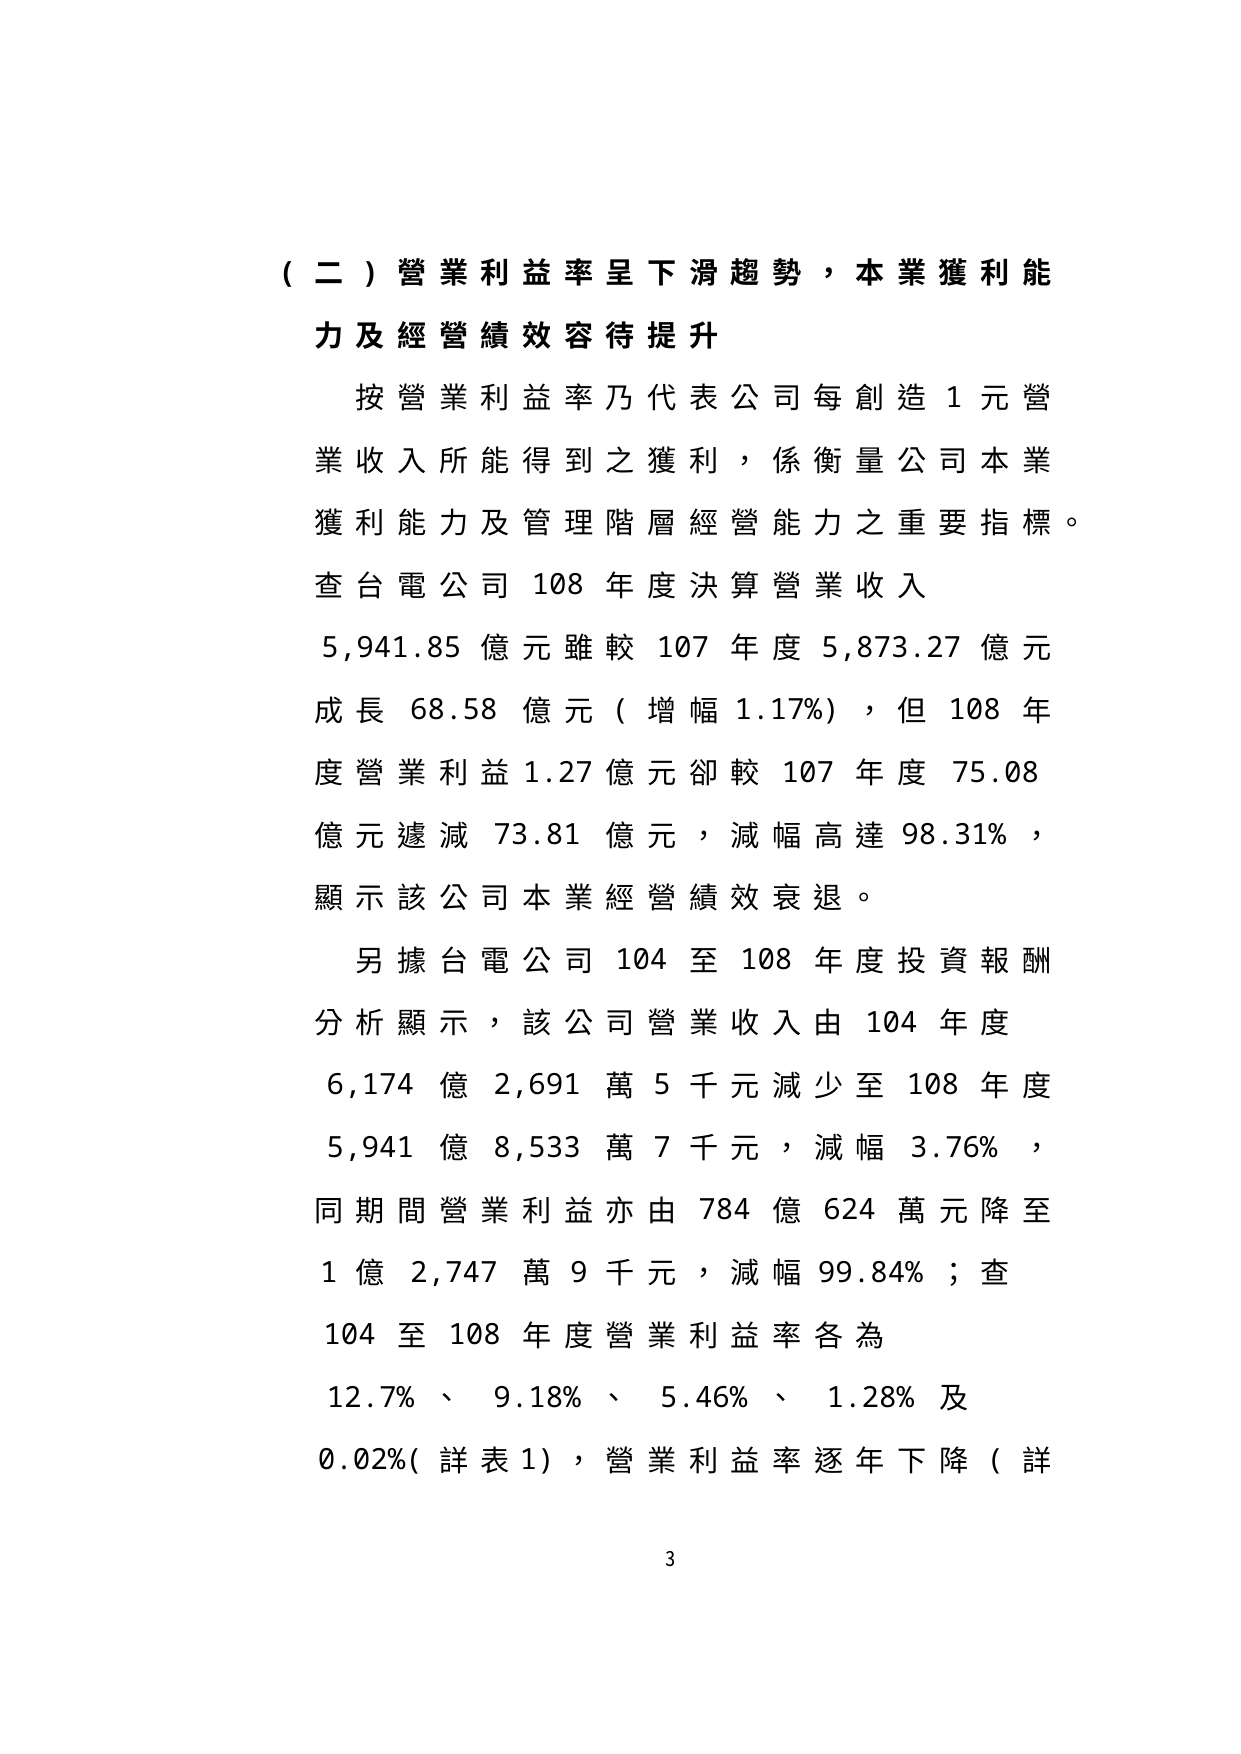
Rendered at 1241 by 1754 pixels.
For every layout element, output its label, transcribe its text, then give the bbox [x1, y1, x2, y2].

text 另據台電公司104至108年度投資報酬分析顯示，該公司營業收入由104年度6,174億2,691萬5千元減少至108年度5,941億8,533萬7千元，減幅3.76%，同期間營業利益亦由784億624萬元降至1億2,747萬9千元，減幅99.84%；查104至108年度營業利益率各為12.7%、9.18%、5.46%、1.28%及0.02%(詳表1)，營業利益率逐年下降(詳 [271, 917, 1058, 1479]
text 按營業利益率乃代表公司每創造1元營業收入所能得到之獲利，係衡量公司本業獲利能力及管理階層經營能力之重要指標。查台電公司108年度決算營業收入5,941.85億元雖較107年度5,873.27億元成長68.58億元(增幅1.17%)，但108年度營業利益1.27億元卻較107年度75.08億元遽減73.81億元，減幅高達98.31%，顯示該公司本業經營績效衰退。 [271, 354, 1058, 917]
text (二)營業利益率呈下滑趨勢，本業獲利能力及經營績效容待提升 [242, 229, 1058, 354]
